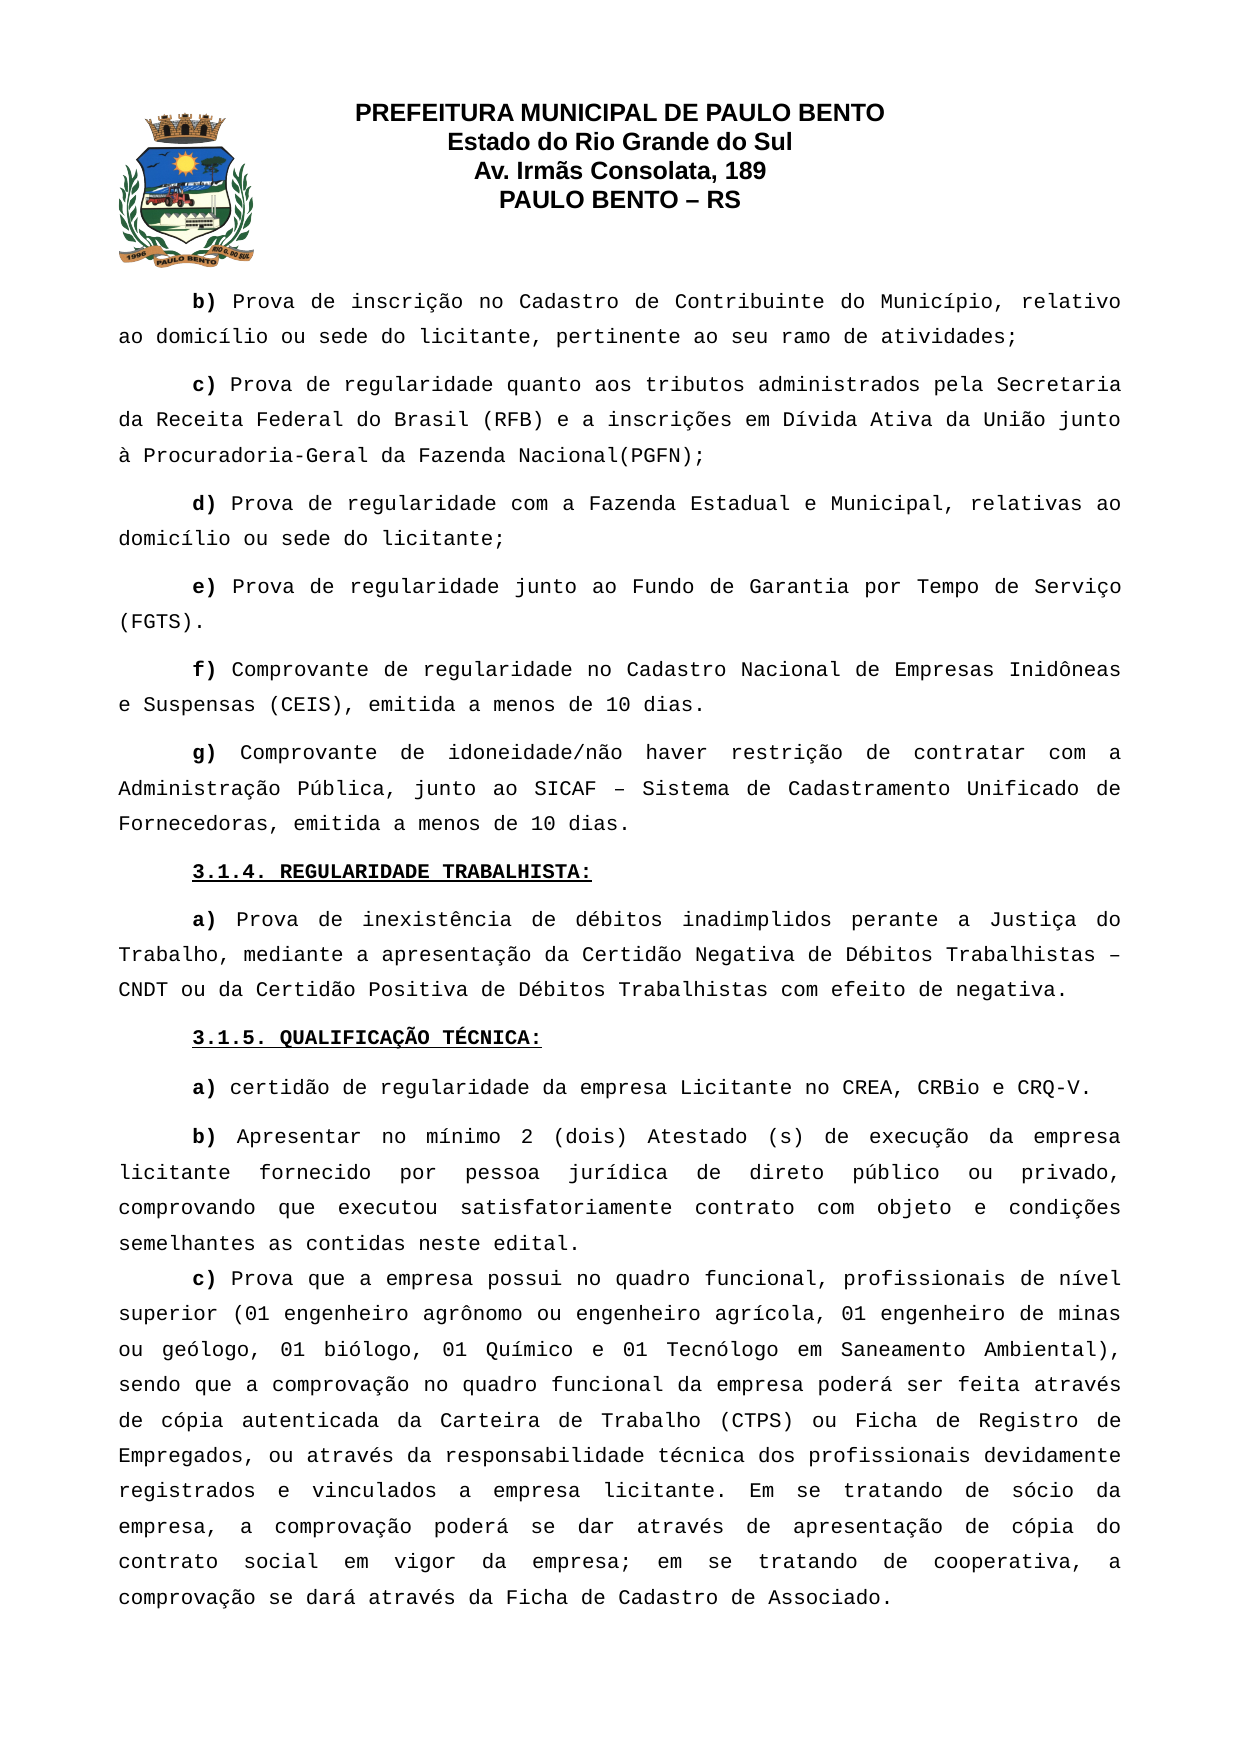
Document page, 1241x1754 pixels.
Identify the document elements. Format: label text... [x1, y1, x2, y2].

text b) Prova de inscrição no Cadastro de Contribuinte do Município, relativo ao domicílio ou sede do licitante, pertinente ao seu ramo de atividades; [118, 291, 1122, 350]
text a) Prova de inexistência de débitos inadimplidos perante a Justiça do Trabalho, mediante a apresentação da Certidão Negativa de Débitos Trabalhistas – CNDT ou da Certidão Positiva de Débitos Trabalhistas com efeito de negativa. [118, 909, 1122, 1003]
text d) Prova de regularidade com a Fazenda Estadual e Municipal, relativas ao domicílio ou sede do licitante; [118, 492, 1122, 552]
text g) Comprovante de idoneidade/não haver restrição de contratar com a Administração Pública, junto ao SICAF – Sistema de Cadastramento Unificado de Fornecedoras, emitida a menos de 10 dias. [118, 742, 1122, 837]
text 3.1.4. REGULARIDADE TRABALHISTA: [118, 861, 1122, 884]
text e) Prova de regularidade junto ao Fundo de Garantia por Tempo de Serviço (FGTS). [118, 576, 1122, 635]
text c) Prova que a empresa possui no quadro funcional, profissionais de nível superior (01 engenheiro agrônomo ou engenheiro agrícola, 01 engenheiro de minas ou geólogo, 01 biólogo, 01 Químico e 01 Tecnólogo em Saneamento Ambiental), sendo que a comprovação no quadro funcional da empresa poderá ser feita através de cópia autenticada da Carteira de Trabalho (CTPS) ou Ficha de Registro de Empregados, ou através da responsabilidade técnica dos profissionais devidamente registrados e vinculados a empresa licitante. Em se tratando de sócio da empresa, a comprovação poderá se dar através de apresentação de cópia do contrato social em vigor da empresa; em se tratando de cooperativa, a comprovação se dará através da Ficha de Cadastro de Associado. [118, 1268, 1122, 1610]
text c) Prova de regularidade quanto aos tributos administrados pela Secretaria da Receita Federal do Brasil (RFB) e a inscrições em Dívida Ativa da União junto à Procuradoria-Geral da Fazenda Nacional(PGFN); [118, 374, 1122, 468]
picture [118, 112, 254, 268]
text a) certidão de regularidade da empresa Licitante no CREA, CRBio e CRQ-V. [118, 1075, 1122, 1101]
text f) Comprovante de regularidade no Cadastro Nacional de Empresas Inidôneas e Suspensas (CEIS), emitida a menos de 10 dias. [118, 659, 1122, 718]
text b) Apresentar no mínimo 2 (dois) Atestado (s) de execução da empresa licitante fornecido por pessoa jurídica de direto público ou privado, comprovando que executou satisfatoriamente contrato com objeto e condições semelhantes as contidas neste edital. [118, 1126, 1122, 1256]
text 3.1.5. QUALIFICAÇÃO TÉCNICA: [118, 1027, 1122, 1051]
